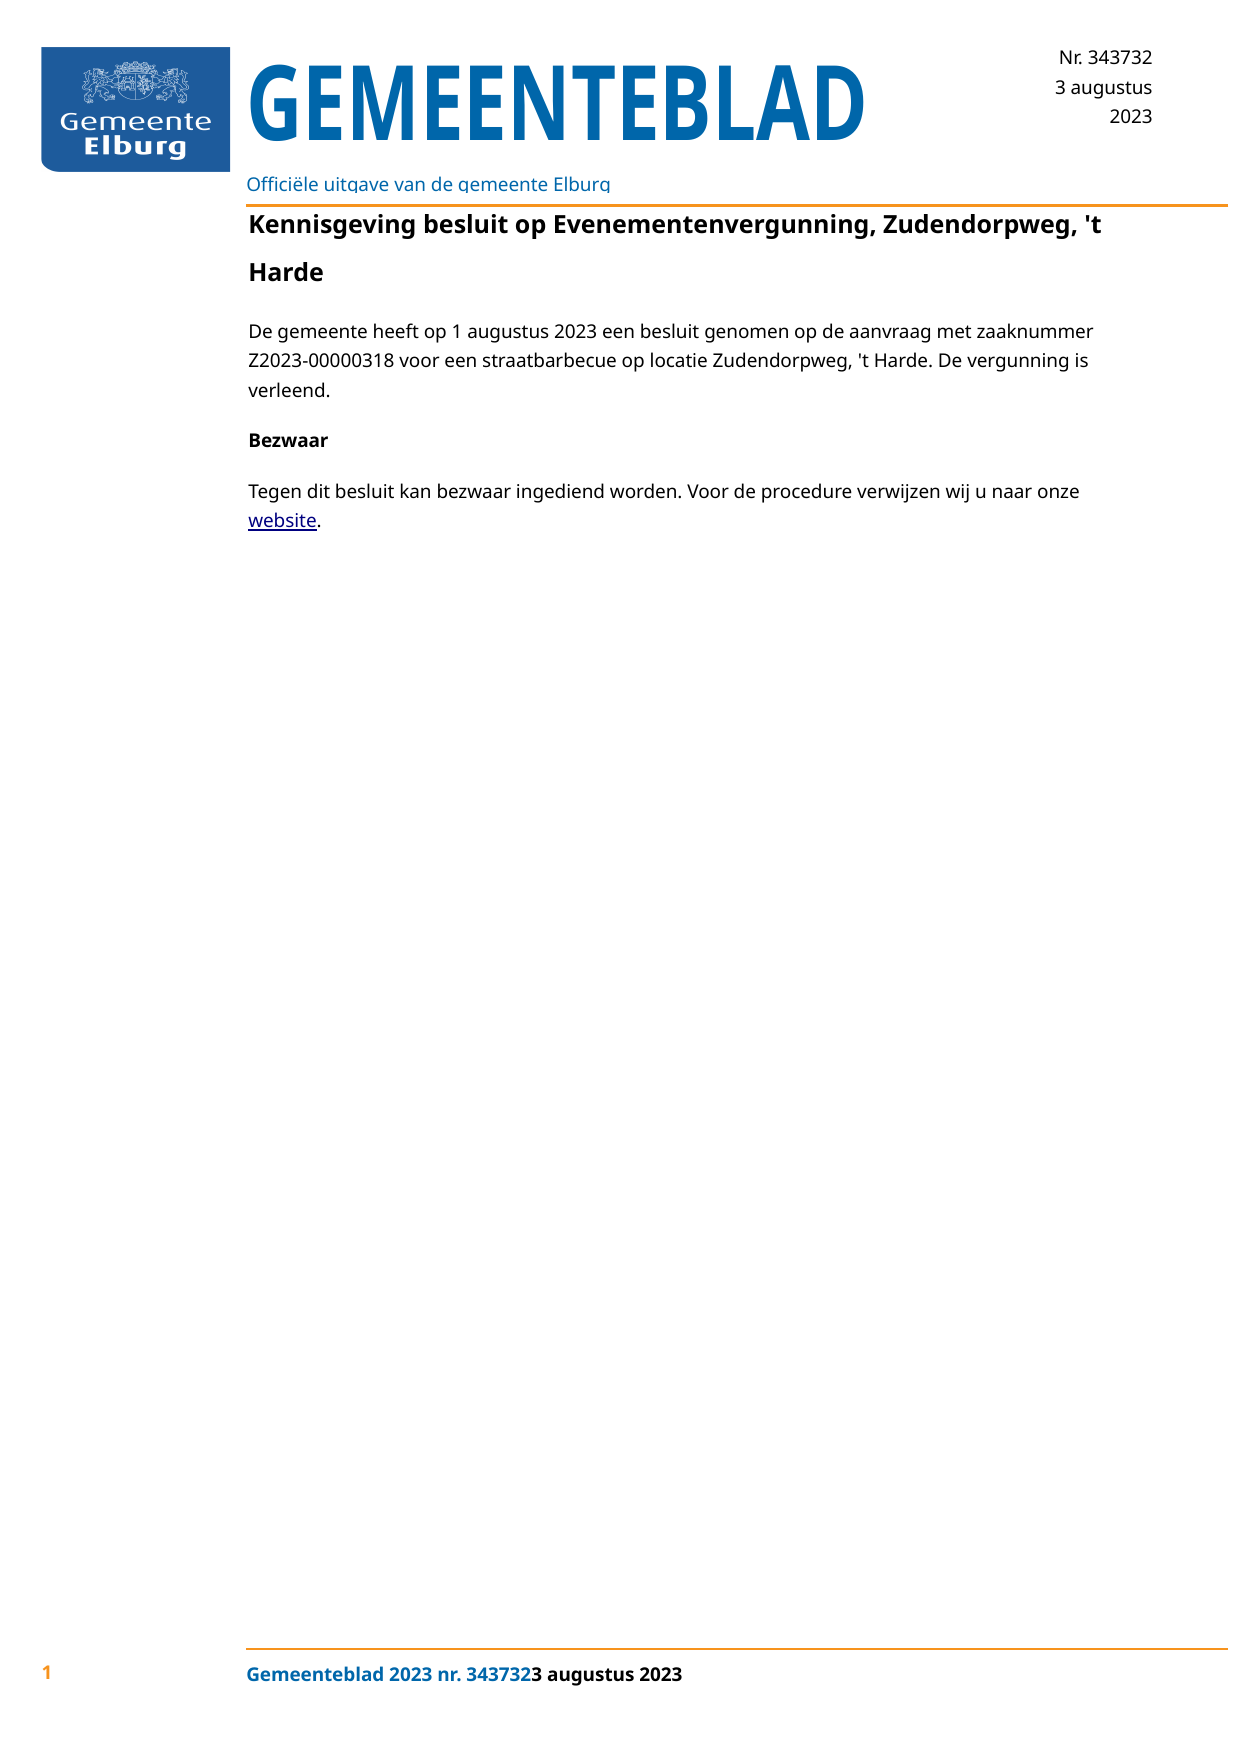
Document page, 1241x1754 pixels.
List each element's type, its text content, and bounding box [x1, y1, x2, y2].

text Tegen dit besluit kan bezwaar ingediend worden. Voor de procedure verwijzen wij u naar onze website. [248, 478, 1152, 533]
text De gemeente heeft op 1 augustus 2023 een besluit genomen op de aanvraag met zaaknummer Z2023-00000318 voor een straatbarbecue op locatie Zudendorpweg, 't Harde. De vergunning is verleend. [248, 318, 1152, 403]
text Kennisgeving besluit op Evenementenvergunning, Zudendorpweg, 't Harde [248, 207, 1152, 288]
text Bezwaar [248, 427, 1152, 453]
picture [41, 47, 231, 172]
